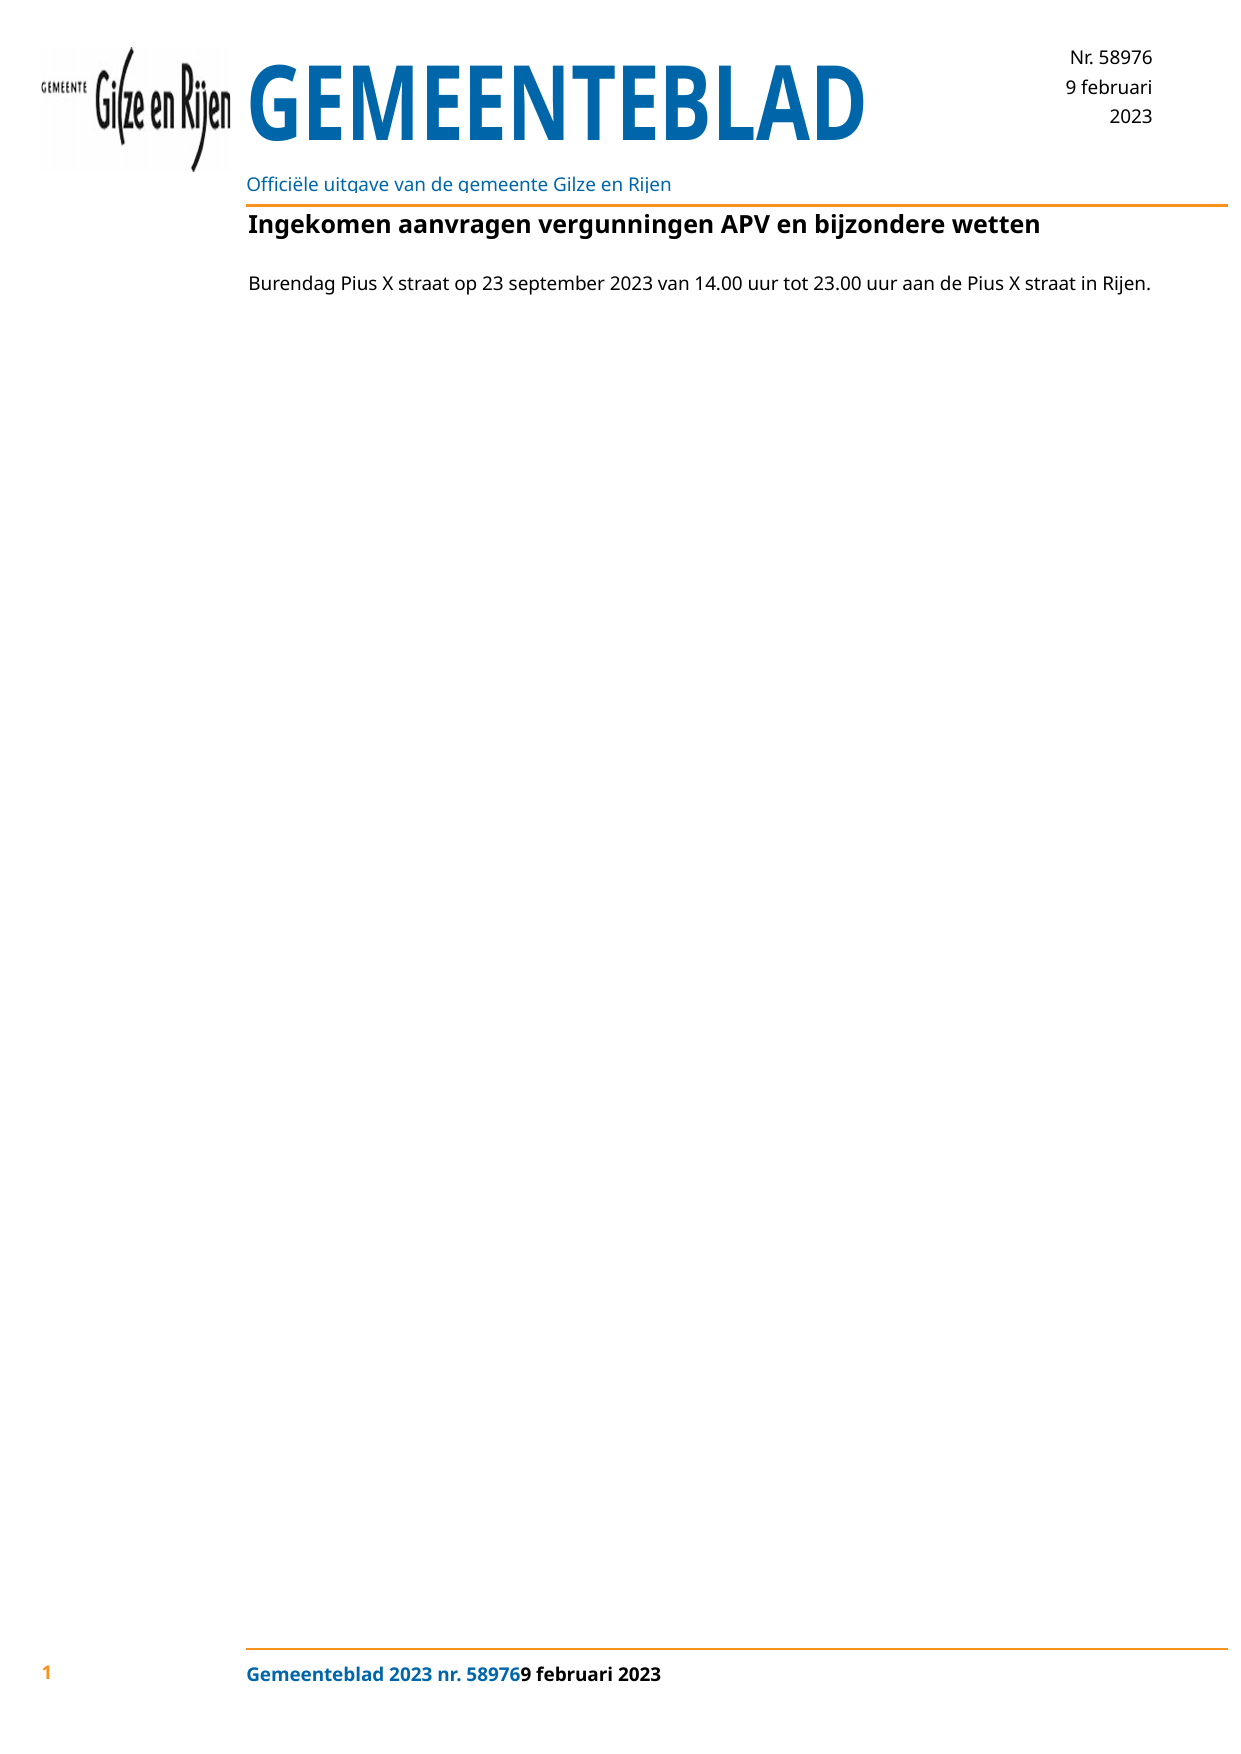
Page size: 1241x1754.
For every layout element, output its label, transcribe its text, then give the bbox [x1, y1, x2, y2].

text Burendag Pius X straat op 23 september 2023 van 14.00 uur tot 23.00 uur aan de Pius X straat in Rijen. [248, 270, 1152, 296]
picture [41, 47, 231, 172]
text Ingekomen aanvragen vergunningen APV en bijzondere wetten [248, 207, 1152, 241]
